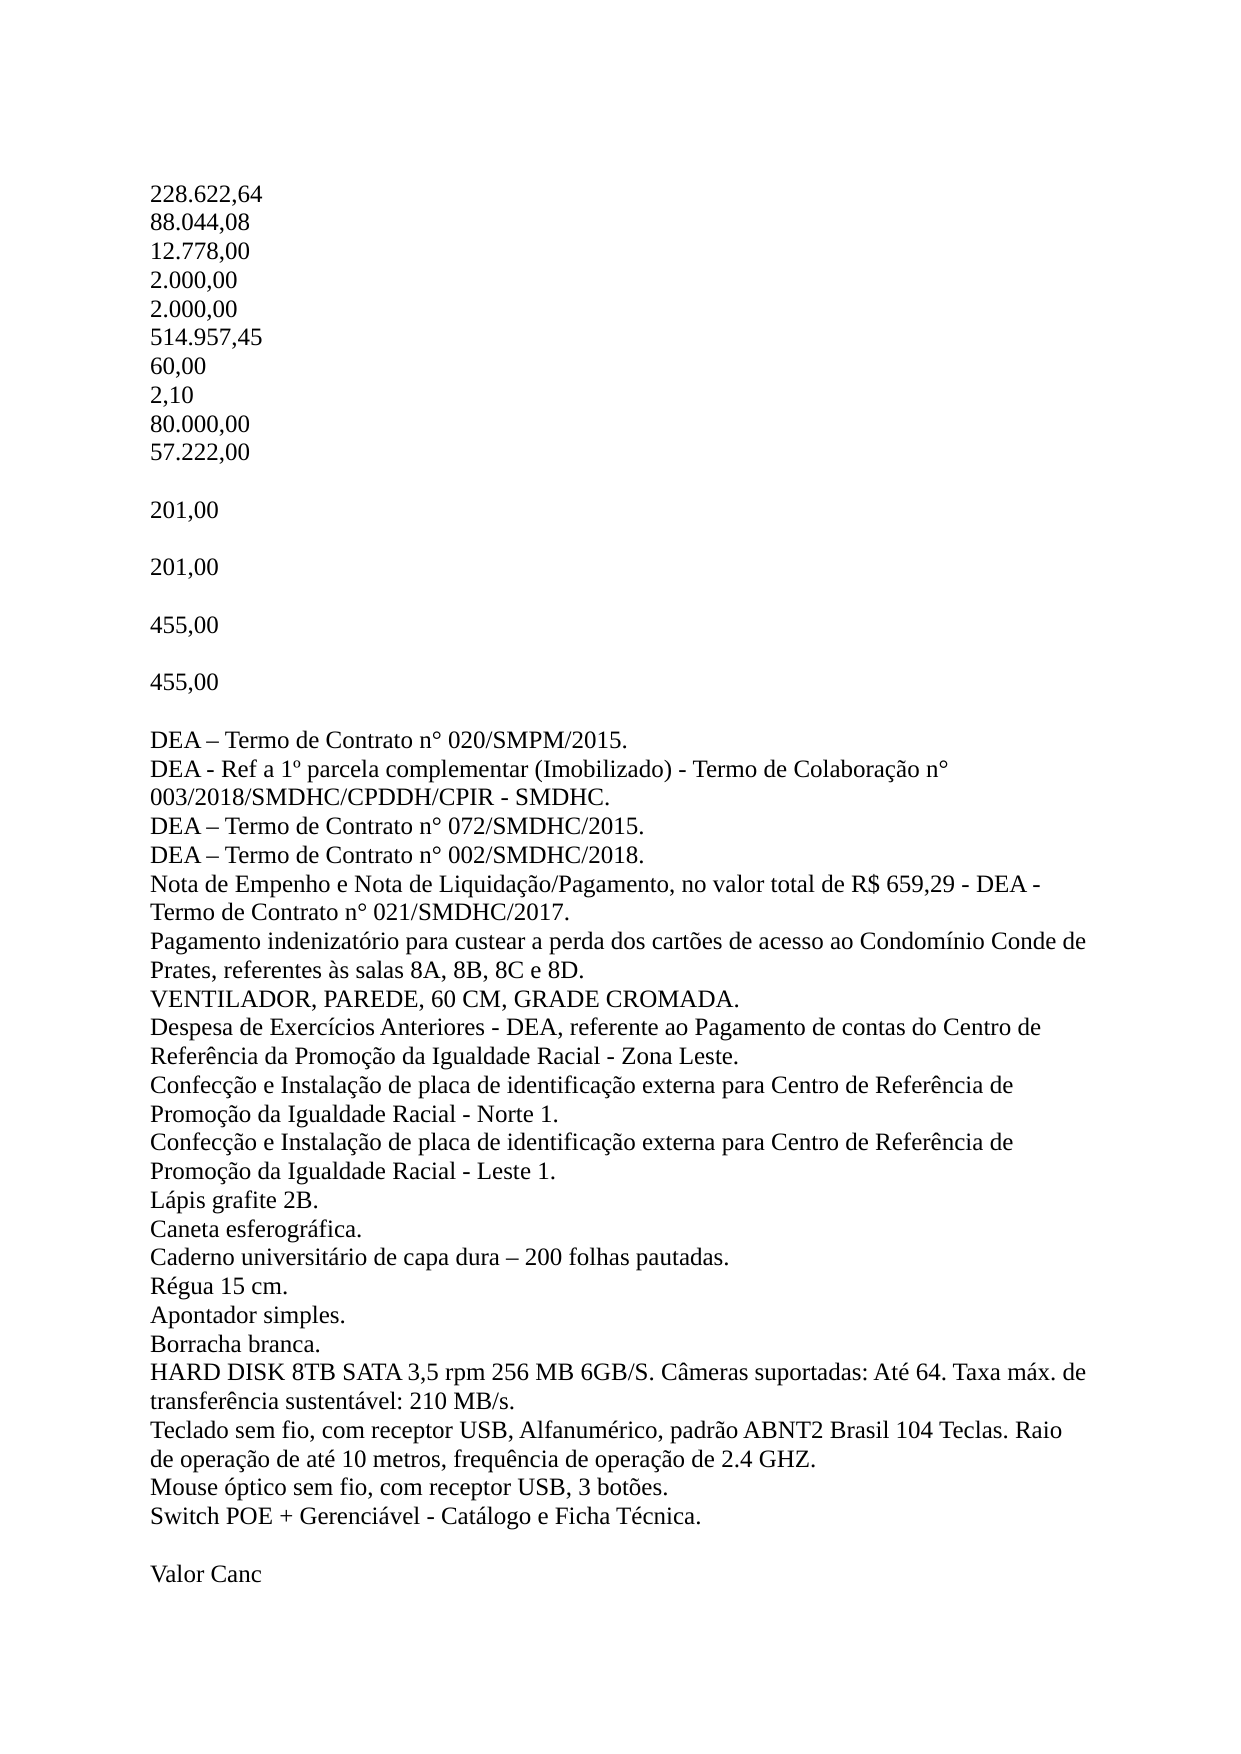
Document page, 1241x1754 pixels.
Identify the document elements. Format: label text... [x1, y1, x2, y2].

text Nota de Empenho e Nota de Liquidação/Pagamento, no valor total de R$ 659,29 - DEA - Termo de Contrato n° 021/SMDHC/2017. [150, 869, 1090, 926]
text Caderno universitário de capa dura – 200 folhas pautadas. [150, 1242, 1090, 1271]
text DEA – Termo de Contrato n° 002/SMDHC/2018. [150, 840, 1090, 869]
text 60,00 [150, 351, 1090, 380]
text 80.000,00 [150, 409, 1090, 437]
text 2,10 [150, 380, 1090, 409]
text Caneta esferográfica. [150, 1214, 1090, 1242]
text Valor Canc [150, 1559, 1090, 1587]
text HARD DISK 8TB SATA 3,5 rpm 256 MB 6GB/S. Câmeras suportadas: Até 64. Taxa máx. de transferência sustentável: 210 MB/s. [150, 1357, 1090, 1415]
text Apontador simples. [150, 1300, 1090, 1329]
text 455,00 [150, 667, 1090, 696]
text 228.622,64 [150, 179, 1090, 207]
text Borracha branca. [150, 1329, 1090, 1357]
text Despesa de Exercícios Anteriores - DEA, referente ao Pagamento de contas do Centro de Referência da Promoção da Igualdade Racial - Zona Leste. [150, 1012, 1090, 1070]
text 57.222,00 [150, 437, 1090, 466]
text Mouse óptico sem fio, com receptor USB, 3 botões. [150, 1472, 1090, 1501]
text 455,00 [150, 610, 1090, 639]
text DEA – Termo de Contrato n° 072/SMDHC/2015. [150, 811, 1090, 840]
text Confecção e Instalação de placa de identificação externa para Centro de Referência de Promoção da Igualdade Racial - Norte 1. [150, 1070, 1090, 1127]
text DEA - Ref a 1º parcela complementar (Imobilizado) - Termo de Colaboração n° 003/2018/SMDHC/CPDDH/CPIR - SMDHC. [150, 754, 1090, 811]
text Switch POE + Gerenciável - Catálogo e Ficha Técnica. [150, 1501, 1090, 1530]
text DEA – Termo de Contrato n° 020/SMPM/2015. [150, 725, 1090, 754]
text Teclado sem fio, com receptor USB, Alfanumérico, padrão ABNT2 Brasil 104 Teclas. Raio de operação de até 10 metros, frequência de operação de 2.4 GHZ. [150, 1415, 1090, 1472]
text 201,00 [150, 552, 1090, 581]
text 514.957,45 [150, 322, 1090, 351]
text VENTILADOR, PAREDE, 60 CM, GRADE CROMADA. [150, 984, 1090, 1012]
text 88.044,08 [150, 207, 1090, 236]
text 12.778,00 [150, 236, 1090, 265]
text Lápis grafite 2B. [150, 1185, 1090, 1214]
text Pagamento indenizatório para custear a perda dos cartões de acesso ao Condomínio Conde de Prates, referentes às salas 8A, 8B, 8C e 8D. [150, 926, 1090, 984]
text Régua 15 cm. [150, 1271, 1090, 1300]
text Confecção e Instalação de placa de identificação externa para Centro de Referência de Promoção da Igualdade Racial - Leste 1. [150, 1127, 1090, 1185]
text 2.000,00 [150, 294, 1090, 322]
text 2.000,00 [150, 265, 1090, 294]
text 201,00 [150, 495, 1090, 524]
